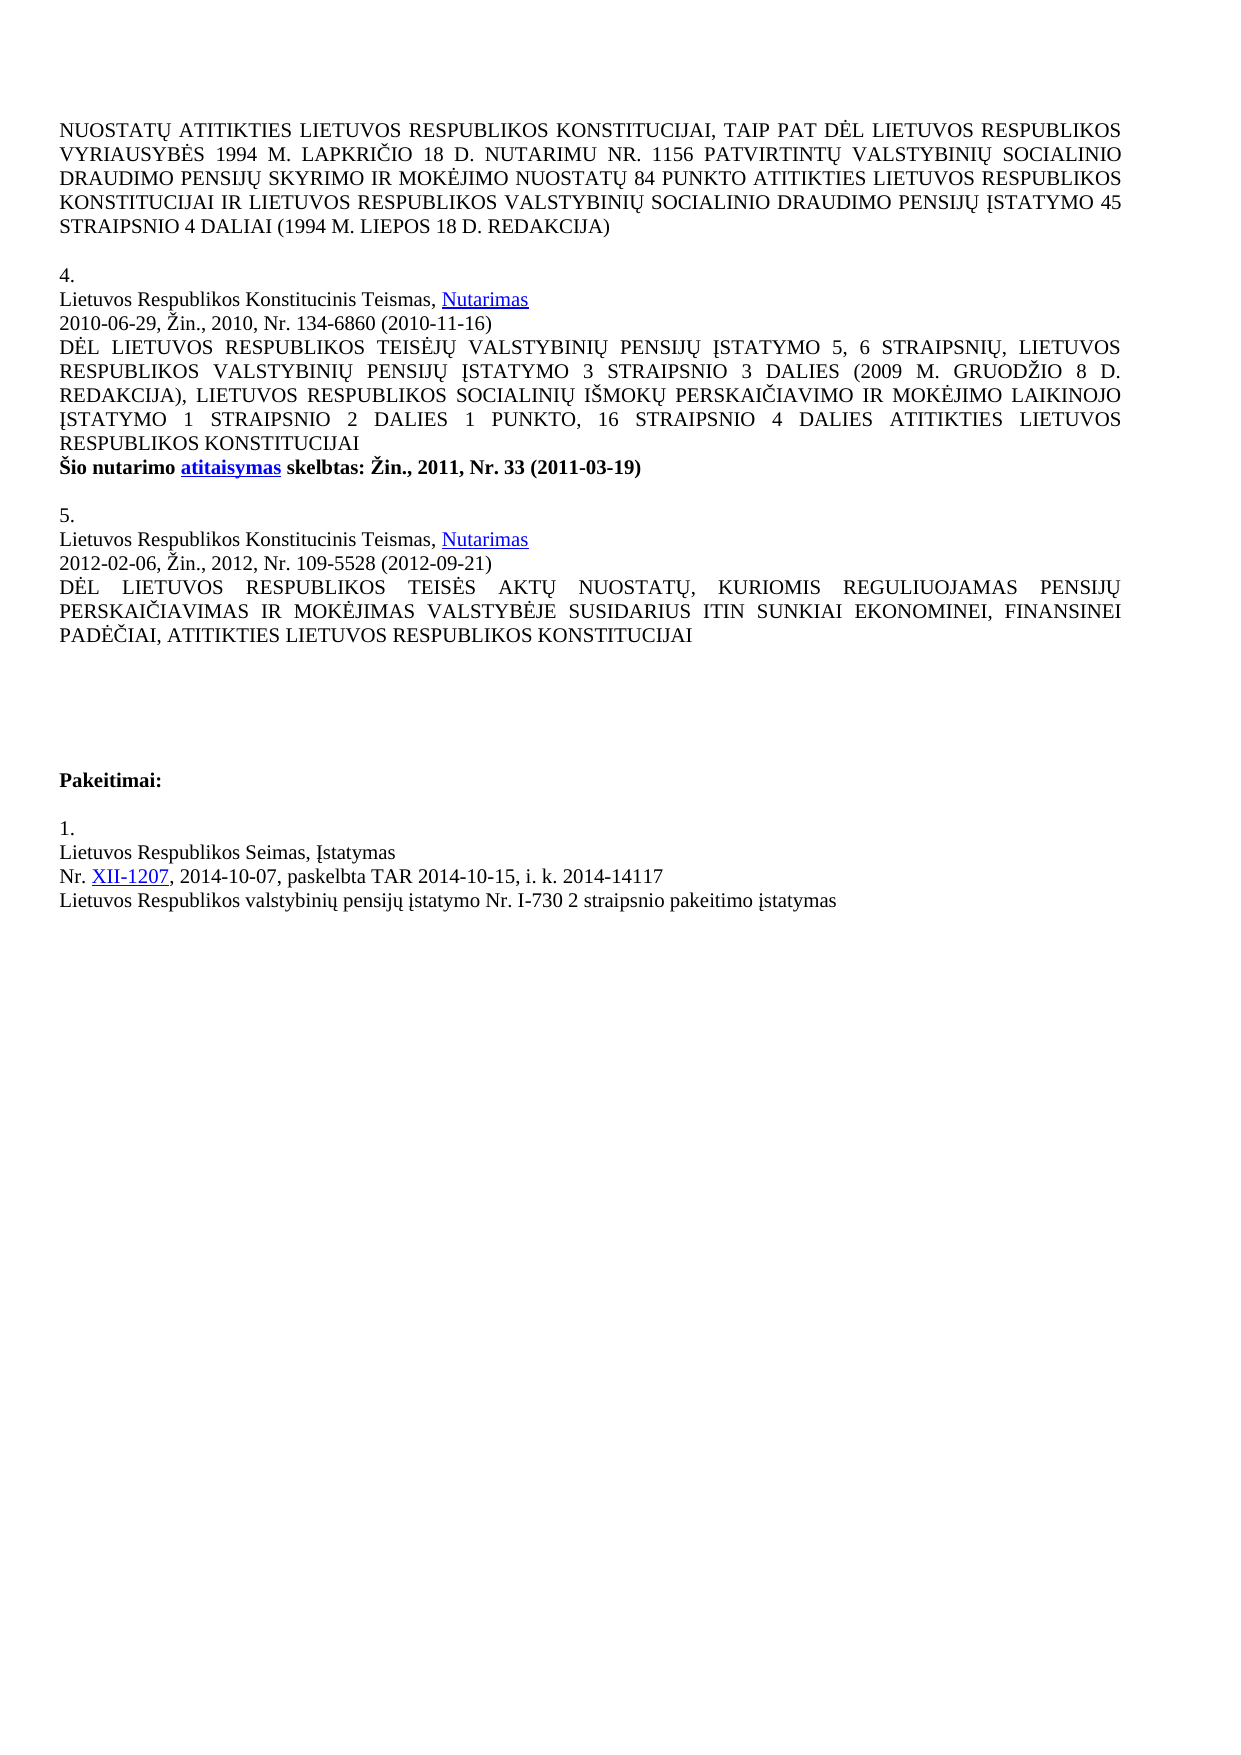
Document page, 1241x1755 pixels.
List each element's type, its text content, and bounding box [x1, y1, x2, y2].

text Šio nutarimo atitaisymas skelbtas: Žin., 2011, Nr. 33 (2011-03-19) [59, 455, 1122, 479]
text NUOSTATŲ ATITIKTIES LIETUVOS RESPUBLIKOS KONSTITUCIJAI, TAIP PAT DĖL LIETUVOS RESPUBLIKOS VYRIAUSYBĖS 1994 M. LAPKRIČIO 18 D. NUTARIMU NR. 1156 PATVIRTINTŲ VALSTYBINIŲ SOCIALINIO DRAUDIMO PENSIJŲ SKYRIMO IR MOKĖJIMO NUOSTATŲ 84 PUNKTO ATITIKTIES LIETUVOS RESPUBLIKOS KONSTITUCIJAI IR LIETUVOS RESPUBLIKOS VALSTYBINIŲ SOCIALINIO DRAUDIMO PENSIJŲ ĮSTATYMO 45 STRAIPSNIO 4 DALIAI (1994 M. LIEPOS 18 D. REDAKCIJA) [59, 118, 1122, 238]
text Pakeitimai: [59, 768, 1122, 792]
text Lietuvos Respublikos Seimas, Įstatymas [59, 840, 1122, 864]
text 2010-06-29, Žin., 2010, Nr. 134-6860 (2010-11-16) [59, 311, 1122, 335]
text DĖL LIETUVOS RESPUBLIKOS TEISĖS AKTŲ NUOSTATŲ, KURIOMIS REGULIUOJAMAS PENSIJŲ PERSKAIČIAVIMAS IR MOKĖJIMAS VALSTYBĖJE SUSIDARIUS ITIN SUNKIAI EKONOMINEI, FINANSINEI PADĖČIAI, ATITIKTIES LIETUVOS RESPUBLIKOS KONSTITUCIJAI [59, 575, 1122, 647]
text 4. [59, 262, 1122, 287]
text Nr. XII-1207, 2014-10-07, paskelbta TAR 2014-10-15, i. k. 2014-14117 [59, 864, 1122, 888]
text DĖL LIETUVOS RESPUBLIKOS TEISĖJŲ VALSTYBINIŲ PENSIJŲ ĮSTATYMO 5, 6 STRAIPSNIŲ, LIETUVOS RESPUBLIKOS VALSTYBINIŲ PENSIJŲ ĮSTATYMO 3 STRAIPSNIO 3 DALIES (2009 M. GRUODŽIO 8 D. REDAKCIJA), LIETUVOS RESPUBLIKOS SOCIALINIŲ IŠMOKŲ PERSKAIČIAVIMO IR MOKĖJIMO LAIKINOJO ĮSTATYMO 1 STRAIPSNIO 2 DALIES 1 PUNKTO, 16 STRAIPSNIO 4 DALIES ATITIKTIES LIETUVOS RESPUBLIKOS KONSTITUCIJAI [59, 335, 1122, 455]
text Lietuvos Respublikos Konstitucinis Teismas, Nutarimas [59, 527, 1122, 551]
text 2012-02-06, Žin., 2012, Nr. 109-5528 (2012-09-21) [59, 551, 1122, 575]
text Lietuvos Respublikos valstybinių pensijų įstatymo Nr. I-730 2 straipsnio pakeitimo įstatymas [59, 888, 1122, 912]
text 5. [59, 503, 1122, 527]
text Lietuvos Respublikos Konstitucinis Teismas, Nutarimas [59, 287, 1122, 311]
text 1. [59, 816, 1122, 840]
